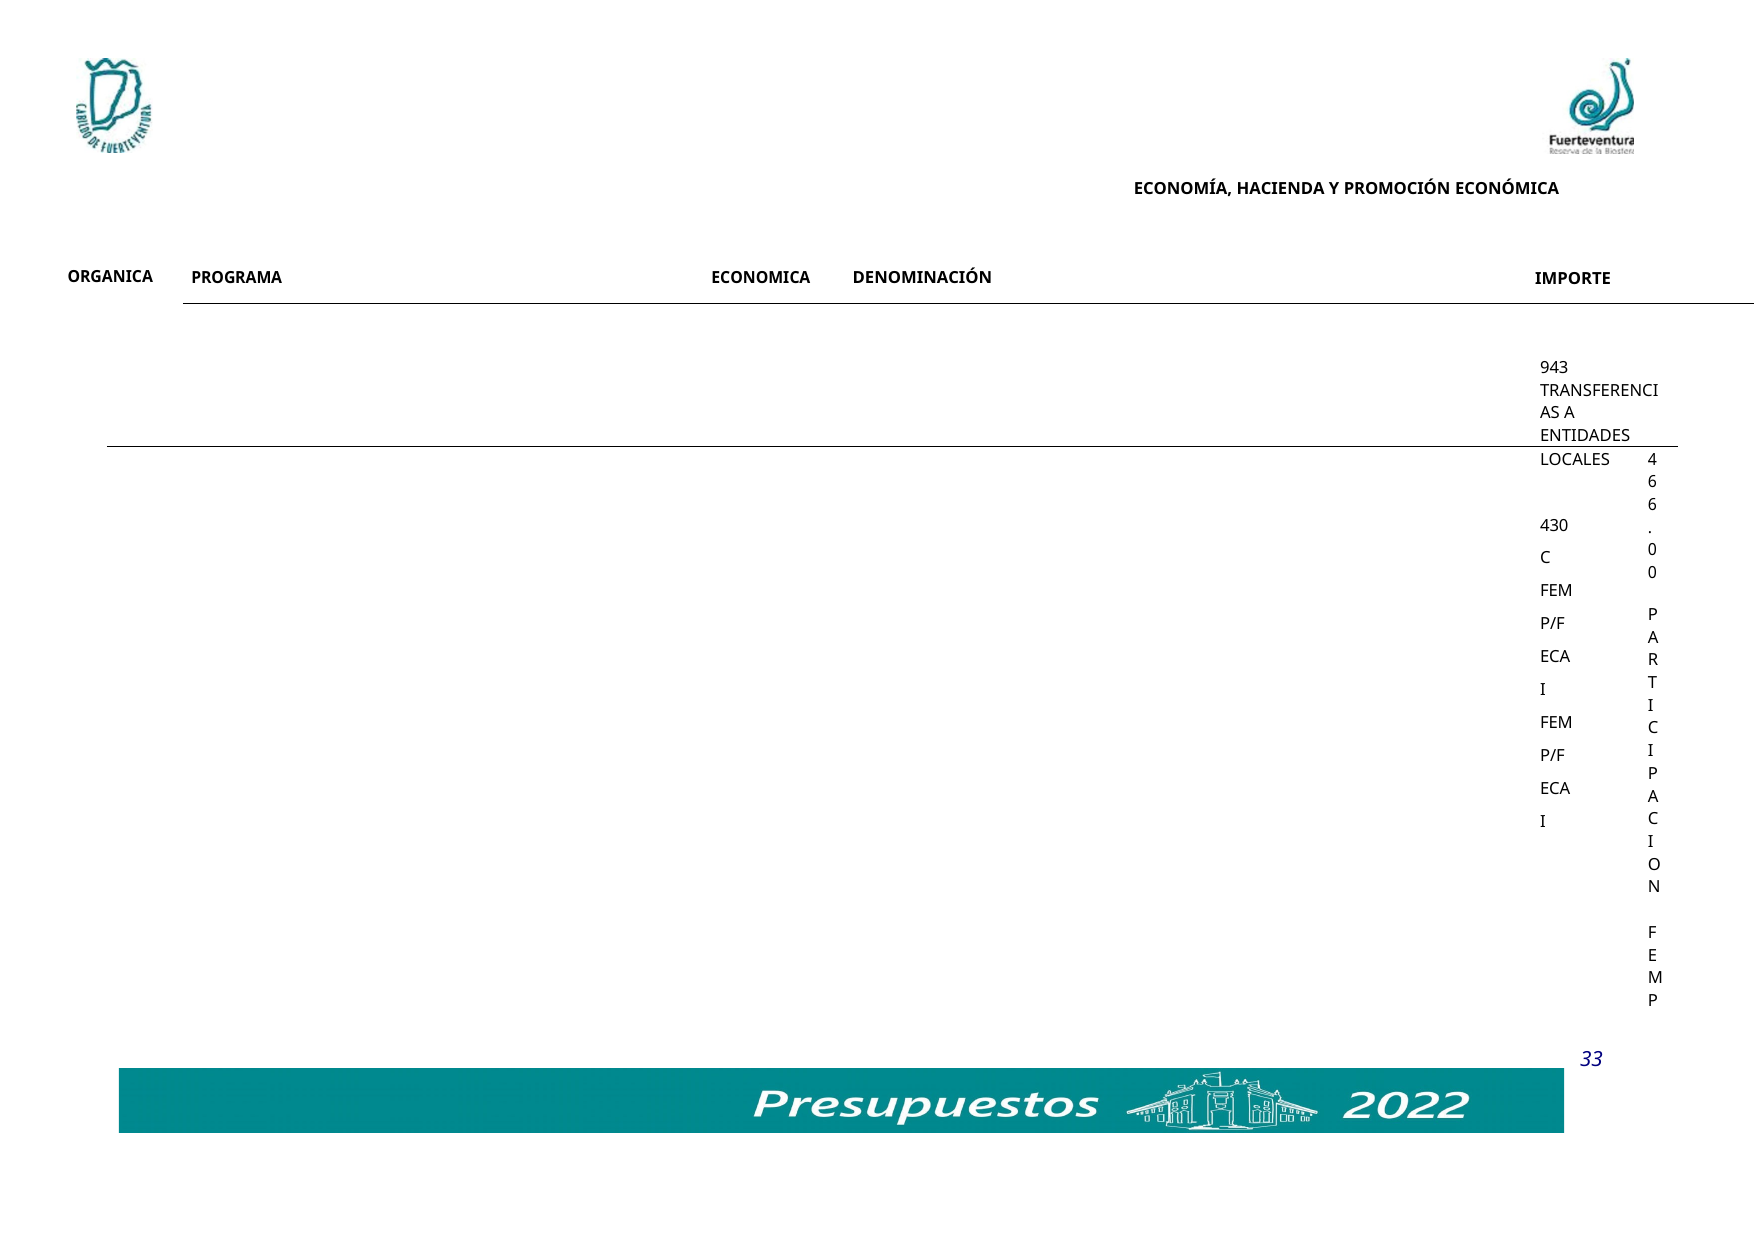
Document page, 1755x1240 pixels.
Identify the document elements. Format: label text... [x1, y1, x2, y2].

text IMPORTE [1535, 266, 1650, 289]
text 466.00 PARTICIPACION FEMP-FECAI 13.972,29 [1648, 867, 1654, 1011]
text 9430C FEMP/FECAI FEMP/FECAI [1540, 480, 1569, 832]
text 943 TRANSFERENCIAS A OTRAS ENTIDADES LOCALES [1540, 355, 1569, 446]
text ORGANICA PROGRAMA ECONOMICA DENOMINACIÓN [67, 265, 1008, 289]
